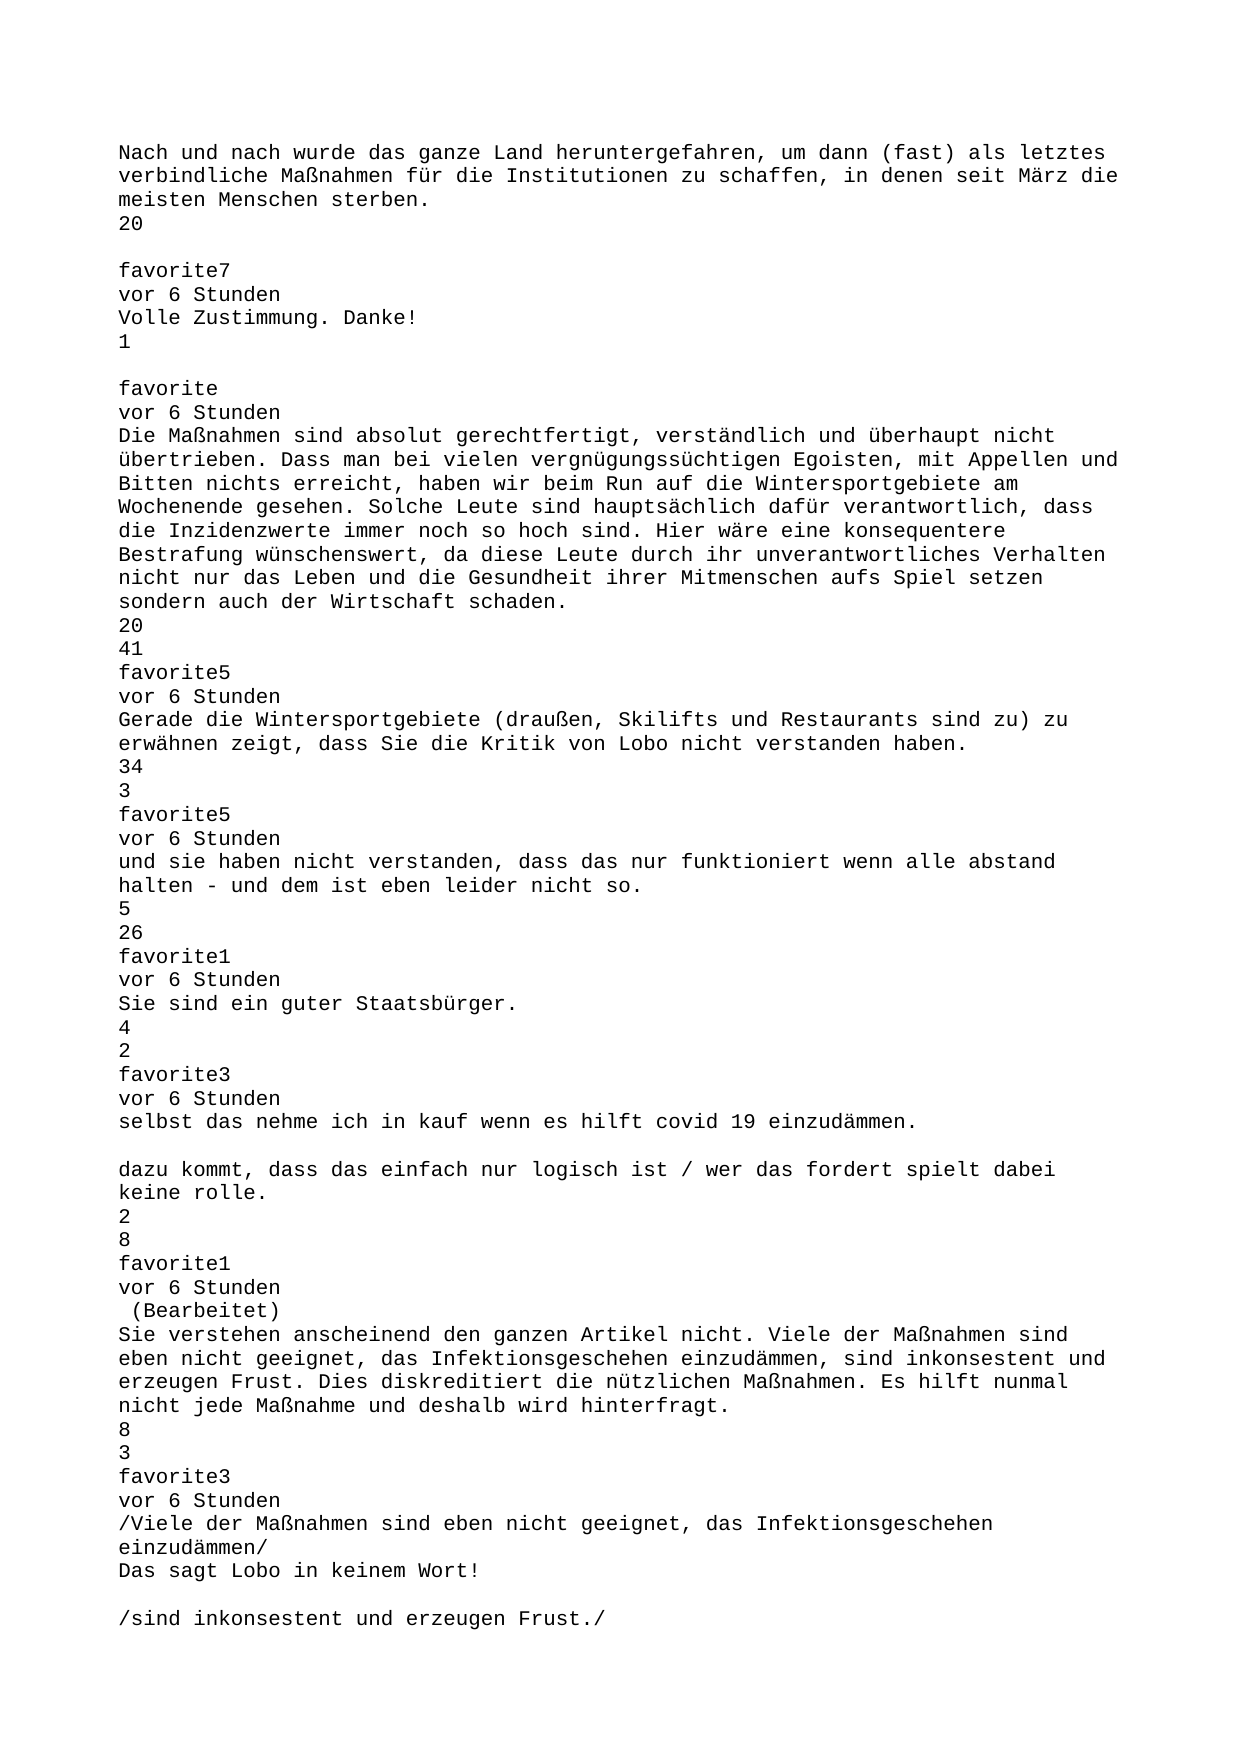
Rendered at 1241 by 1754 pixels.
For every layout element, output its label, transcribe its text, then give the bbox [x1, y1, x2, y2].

text (Bearbeitet) [118, 1300, 1122, 1324]
text Volle Zustimmung. Danke! [118, 307, 1122, 331]
text 4 [118, 1017, 1122, 1040]
text favorite3 [118, 1064, 1122, 1088]
text Sie verstehen anscheinend den ganzen Artikel nicht. Viele der Maßnahmen sind eben nicht geeignet, das Infektionsgeschehen einzudämmen, sind inkonsestent und erzeugen Frust. Dies diskreditiert die nützlichen Maßnahmen. Es hilft nunmal nicht jede Maßnahme und deshalb wird hinterfragt. [118, 1324, 1122, 1419]
text 41 [118, 638, 1122, 662]
text vor 6 Stunden [118, 827, 1122, 851]
text vor 6 Stunden [118, 969, 1122, 993]
text und sie haben nicht verstanden, dass das nur funktioniert wenn alle abstand halten - und dem ist eben leider nicht so. [118, 851, 1122, 898]
text Sie sind ein guter Staatsbürger. [118, 993, 1122, 1017]
text vor 6 Stunden [118, 1489, 1122, 1513]
text 20 [118, 615, 1122, 638]
text favorite [118, 378, 1122, 402]
text favorite5 [118, 662, 1122, 686]
text vor 6 Stunden [118, 1277, 1122, 1300]
text 3 [118, 1442, 1122, 1466]
text favorite5 [118, 804, 1122, 827]
text vor 6 Stunden [118, 284, 1122, 307]
text /sind inkonsestent und erzeugen Frust./ [118, 1608, 1122, 1631]
text favorite7 [118, 260, 1122, 284]
text 2 [118, 1206, 1122, 1229]
text 2 [118, 1040, 1122, 1064]
text Das sagt Lobo in keinem Wort! [118, 1561, 1122, 1584]
text 26 [118, 922, 1122, 946]
text 20 [118, 213, 1122, 236]
text Nach und nach wurde das ganze Land heruntergefahren, um dann (fast) als letztes verbindliche Maßnahmen für die Institutionen zu schaffen, in denen seit März die meisten Menschen sterben. [118, 142, 1122, 213]
text 3 [118, 780, 1122, 804]
text /Viele der Maßnahmen sind eben nicht geeignet, das Infektionsgeschehen einzudämmen/ [118, 1513, 1122, 1561]
text favorite1 [118, 946, 1122, 969]
text vor 6 Stunden [118, 402, 1122, 426]
text 8 [118, 1419, 1122, 1442]
text Die Maßnahmen sind absolut gerechtfertigt, verständlich und überhaupt nicht übertrieben. Dass man bei vielen vergnügungssüchtigen Egoisten, mit Appellen und Bitten nichts erreicht, haben wir beim Run auf die Wintersportgebiete am Wochenende gesehen. Solche Leute sind hauptsächlich dafür verantwortlich, dass die Inzidenzwerte immer noch so hoch sind. Hier wäre eine konsequentere Bestrafung wünschenswert, da diese Leute durch ihr unverantwortliches Verhalten nicht nur das Leben und die Gesundheit ihrer Mitmenschen aufs Spiel setzen sondern auch der Wirtschaft schaden. [118, 426, 1122, 615]
text favorite1 [118, 1253, 1122, 1277]
text 5 [118, 898, 1122, 922]
text dazu kommt, dass das einfach nur logisch ist / wer das fordert spielt dabei keine rolle. [118, 1158, 1122, 1206]
text vor 6 Stunden [118, 686, 1122, 709]
text 34 [118, 757, 1122, 780]
text selbst das nehme ich in kauf wenn es hilft covid 19 einzudämmen. [118, 1111, 1122, 1135]
text Gerade die Wintersportgebiete (draußen, Skilifts und Restaurants sind zu) zu erwähnen zeigt, dass Sie die Kritik von Lobo nicht verstanden haben. [118, 709, 1122, 757]
text vor 6 Stunden [118, 1088, 1122, 1111]
text favorite3 [118, 1466, 1122, 1489]
text 1 [118, 331, 1122, 354]
text 8 [118, 1229, 1122, 1253]
